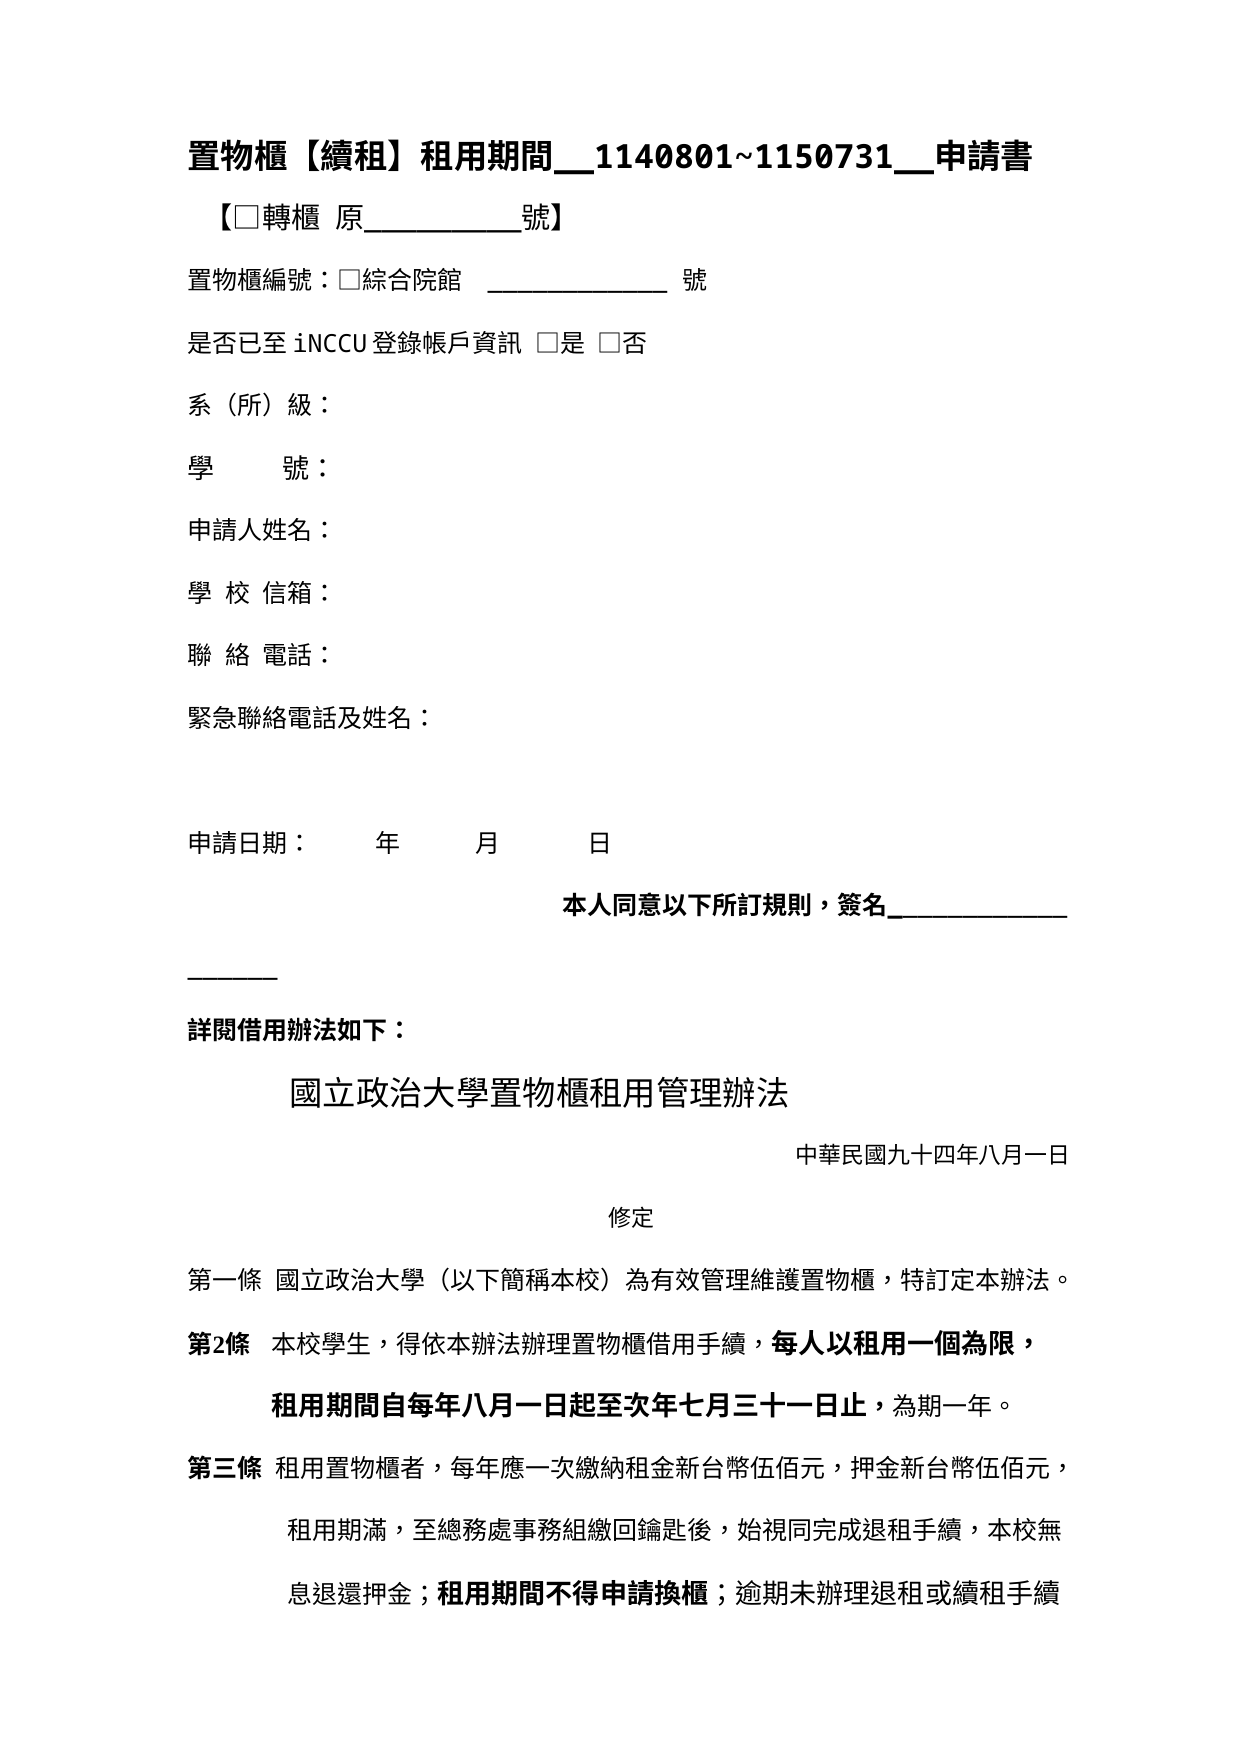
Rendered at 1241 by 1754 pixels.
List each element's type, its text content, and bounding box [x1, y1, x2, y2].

text 是否已至iNCCU登錄帳戶資訊 □是 □否 [187, 300, 1075, 362]
text 聯 絡 電話： [187, 612, 1075, 675]
list 本校學生，得依本辦法辦理置物櫃借用手續，每人以租用一個為限， 租用期間自每年八月一日起至次年七月三十一日止，為期一年。 [187, 1300, 1075, 1425]
text 學 號： [187, 425, 1075, 487]
text 系（所）級： [187, 362, 1075, 425]
text 學 校 信箱： [187, 550, 1075, 612]
text 緊急聯絡電話及姓名： [187, 675, 1075, 737]
text 本人同意以下所訂規則，簽名__________________ [187, 862, 1075, 987]
text 中華民國九十四年八月一日修定 [187, 1112, 1075, 1237]
text 國立政治大學置物櫃租用管理辦法 [187, 1050, 1075, 1112]
text 【□轉櫃 原_________號】 [187, 175, 1075, 237]
text 詳閱借用辦法如下： [187, 987, 1075, 1050]
text 第三條 租用置物櫃者，每年應一次繳納租金新台幣伍佰元，押金新台幣伍佰元，租用期滿，至總務處事務組繳回鑰匙後，始視同完成退租手續，本校無息退還押金；租用期間不得申請換櫃；逾期未辦理退租或續租手續者，沒收押金。通知租用生效日期、到期期限一律使用校內電子系統，以寄發電子郵件方式通知。 [187, 1425, 1075, 1612]
text 置物櫃編號：□綜合院館 ____________ 號 [187, 237, 1075, 300]
text 申請日期： 年 月 日 [187, 800, 1075, 862]
text 置物櫃【續租】租用期間__1140801~1150731__申請書 [187, 112, 1075, 175]
text 第一條 國立政治大學（以下簡稱本校）為有效管理維護置物櫃，特訂定本辦法。 [187, 1237, 1075, 1300]
text 申請人姓名： [187, 487, 1075, 550]
